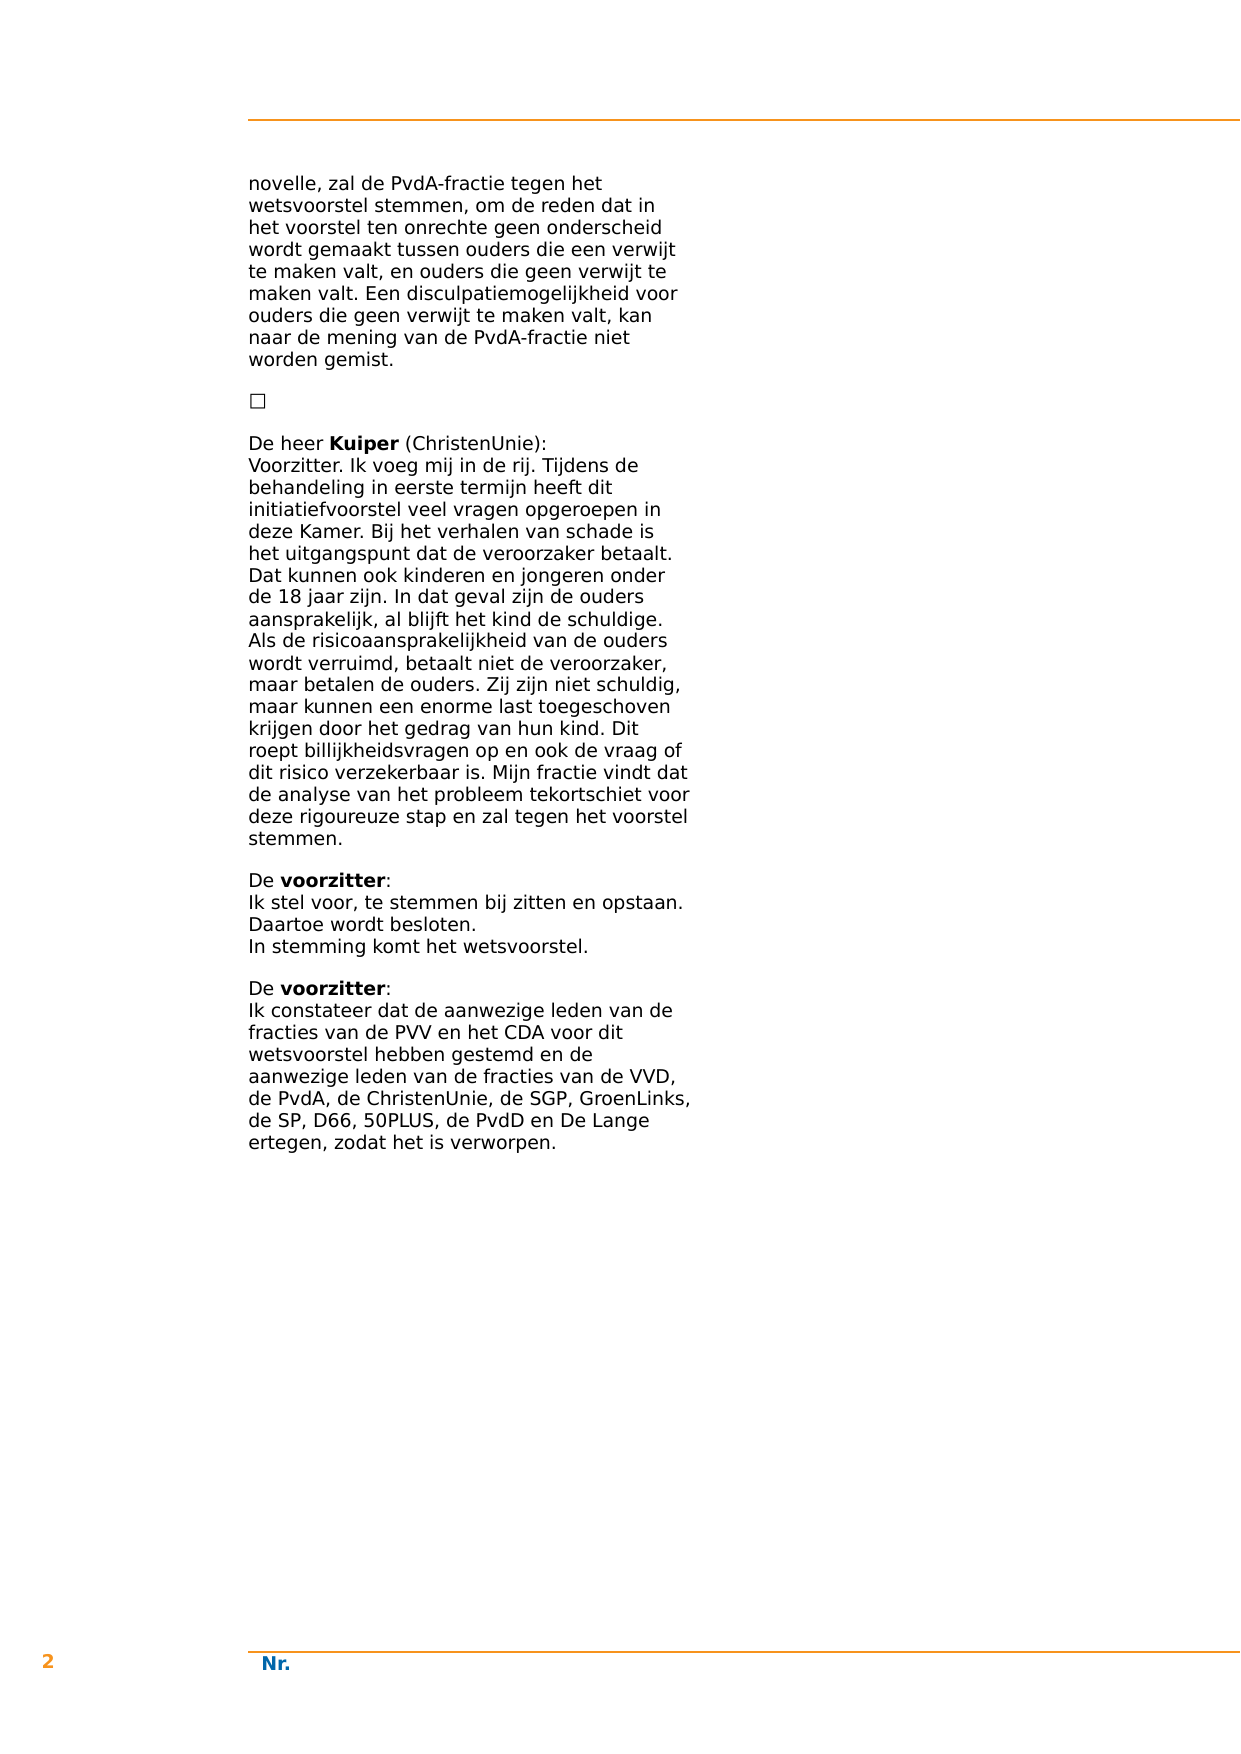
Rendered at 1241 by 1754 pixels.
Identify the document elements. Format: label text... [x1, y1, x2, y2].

text Ik constateer dat de aanwezige leden van de fracties van de PVV en het CDA voor dit wetsvoorstel hebben gestemd en de aanwezige leden van de fracties van de VVD, de PvdA, de ChristenUnie, de SGP, GroenLinks, de SP, D66, 50PLUS, de PvdD en De Lange ertegen, zodat het is verworpen. [248, 1000, 691, 1154]
text In stemming komt het wetsvoorstel. [248, 936, 691, 958]
text Ik stel voor, te stemmen bij zitten en opstaan. [248, 892, 691, 914]
text ⬜ [248, 391, 691, 413]
text Voorzitter. Ik voeg mij in de rij. Tijdens de behandeling in eerste termijn heeft dit initiatiefvoorstel veel vragen opgeroepen in deze Kamer. Bij het verhalen van schade is het uitgangspunt dat de veroorzaker betaalt. Dat kunnen ook kinderen en jongeren onder de 18 jaar zijn. In dat geval zijn de ouders aansprakelijk, al blijft het kind de schuldige. Als de risicoaansprakelijkheid van de ouders wordt verruimd, betaalt niet de veroorzaker, maar betalen de ouders. Zij zijn niet schuldig, maar kunnen een enorme last toegeschoven krijgen door het gedrag van hun kind. Dit roept billijkheidsvragen op en ook de vraag of dit risico verzekerbaar is. Mijn fractie vindt dat de analyse van het probleem tekortschiet voor deze rigoureuze stap en zal tegen het voorstel stemmen. [248, 454, 691, 850]
text De heer Kuiper (ChristenUnie): [248, 433, 691, 454]
text De voorzitter: [248, 978, 691, 1000]
text De voorzitter: [248, 870, 691, 892]
text Daartoe wordt besloten. [248, 914, 691, 936]
text novelle, zal de PvdA-fractie tegen het wetsvoorstel stemmen, om de reden dat in het voorstel ten onrechte geen onderscheid wordt gemaakt tussen ouders die een verwijt te maken valt, en ouders die geen verwijt te maken valt. Een disculpatiemogelijkheid voor ouders die geen verwijt te maken valt, kan naar de mening van de PvdA-fractie niet worden gemist. [248, 173, 691, 371]
